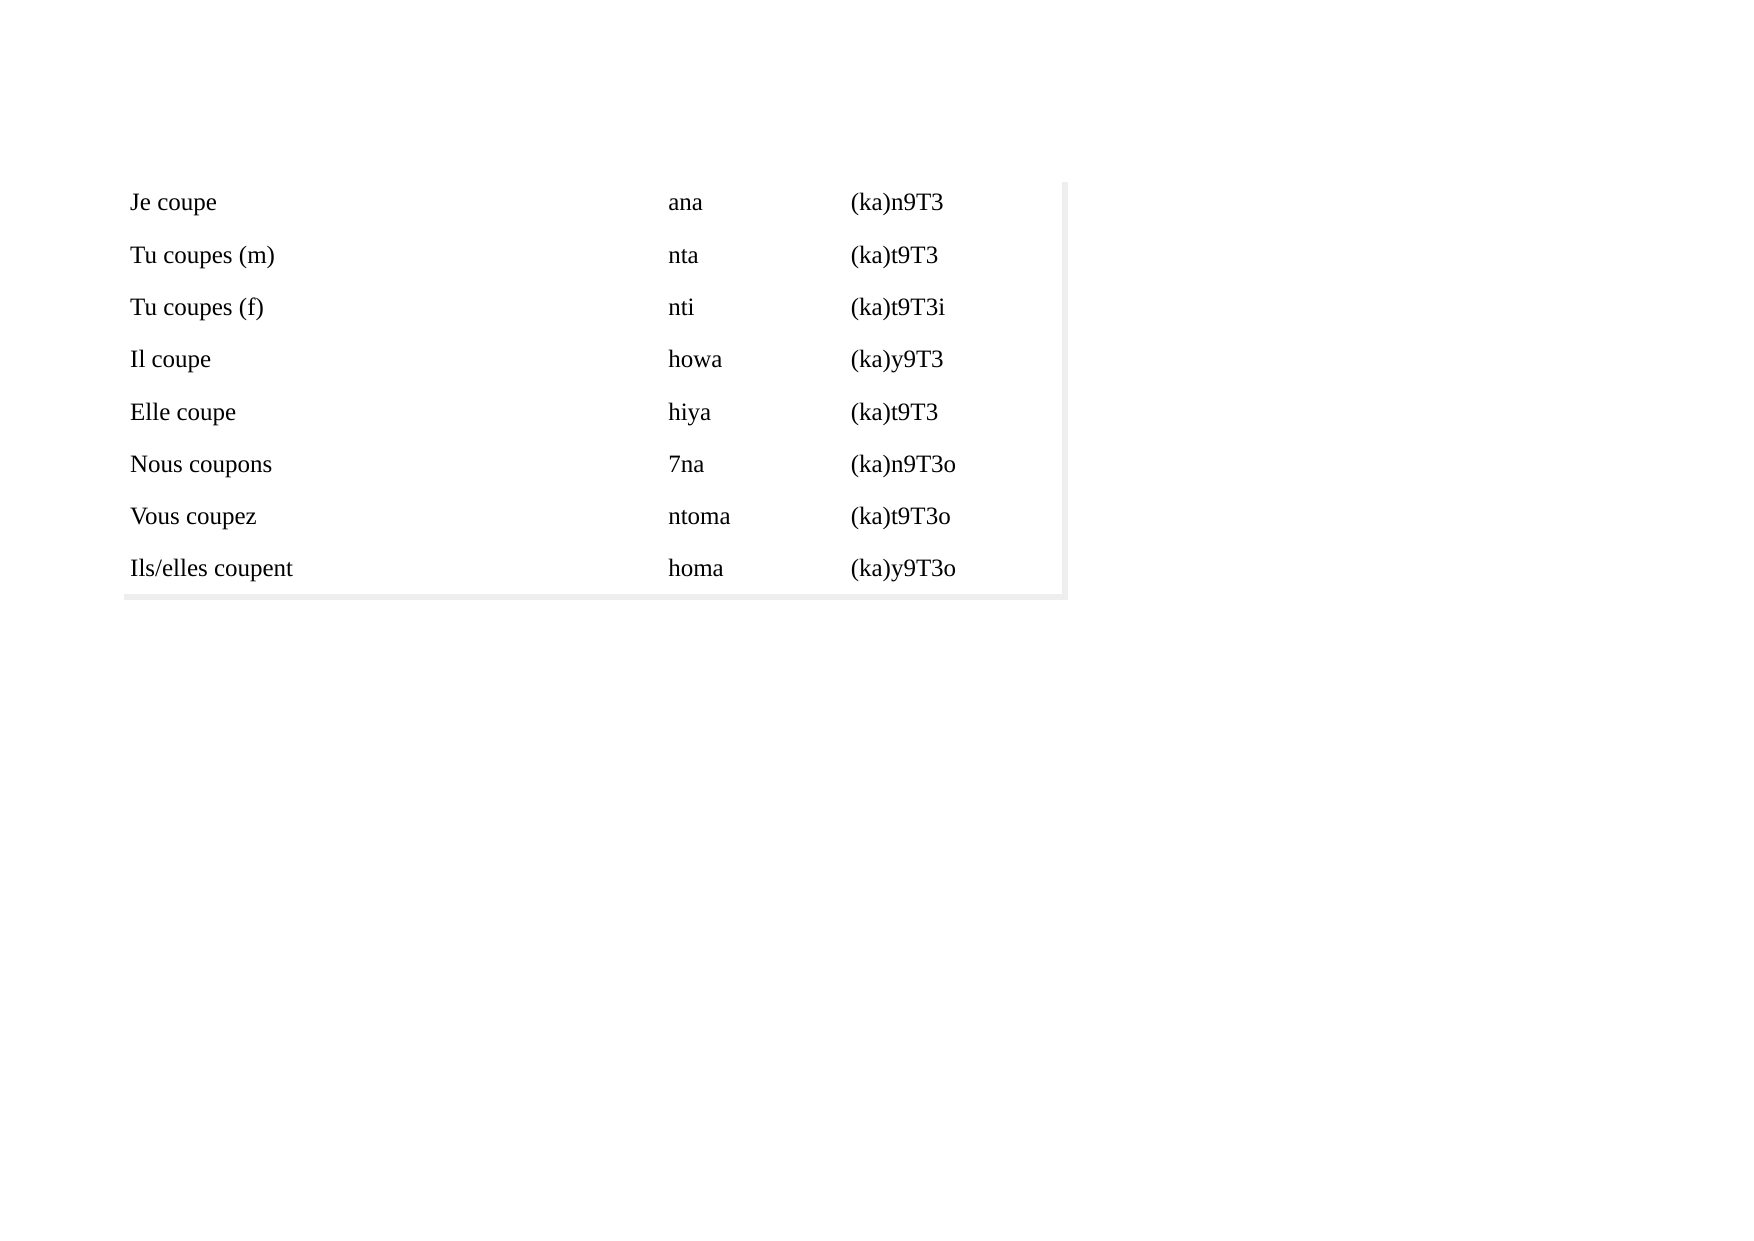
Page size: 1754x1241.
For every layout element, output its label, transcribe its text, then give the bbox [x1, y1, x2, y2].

table_cell Vous coupez [118, 489, 656, 542]
table_cell (ka)t9T3 [839, 228, 1062, 280]
table_cell Tu coupes (m) [118, 228, 656, 280]
table_cell nti [656, 280, 839, 332]
table_cell Nous coupons [118, 437, 656, 489]
table_header Je coupe [118, 176, 656, 228]
table_cell 7na [656, 437, 839, 489]
table_cell (ka)n9T3o [839, 437, 1062, 489]
table_cell ntoma [656, 489, 839, 542]
table_cell howa [656, 333, 839, 385]
table_header (ka)n9T3 [839, 176, 1062, 228]
table_cell (ka)y9T3 [839, 333, 1062, 385]
table_cell (ka)y9T3o [839, 542, 1062, 594]
table_cell Ils/elles coupent [118, 542, 656, 594]
table_cell homa [656, 542, 839, 594]
table_cell (ka)t9T3o [839, 489, 1062, 542]
table_cell Tu coupes (f) [118, 280, 656, 332]
table_cell (ka)t9T3i [839, 280, 1062, 332]
table_cell hiya [656, 385, 839, 437]
table_cell Il coupe [118, 333, 656, 385]
table_cell (ka)t9T3 [839, 385, 1062, 437]
table_header ana [656, 176, 839, 228]
table_cell nta [656, 228, 839, 280]
table_cell Elle coupe [118, 385, 656, 437]
